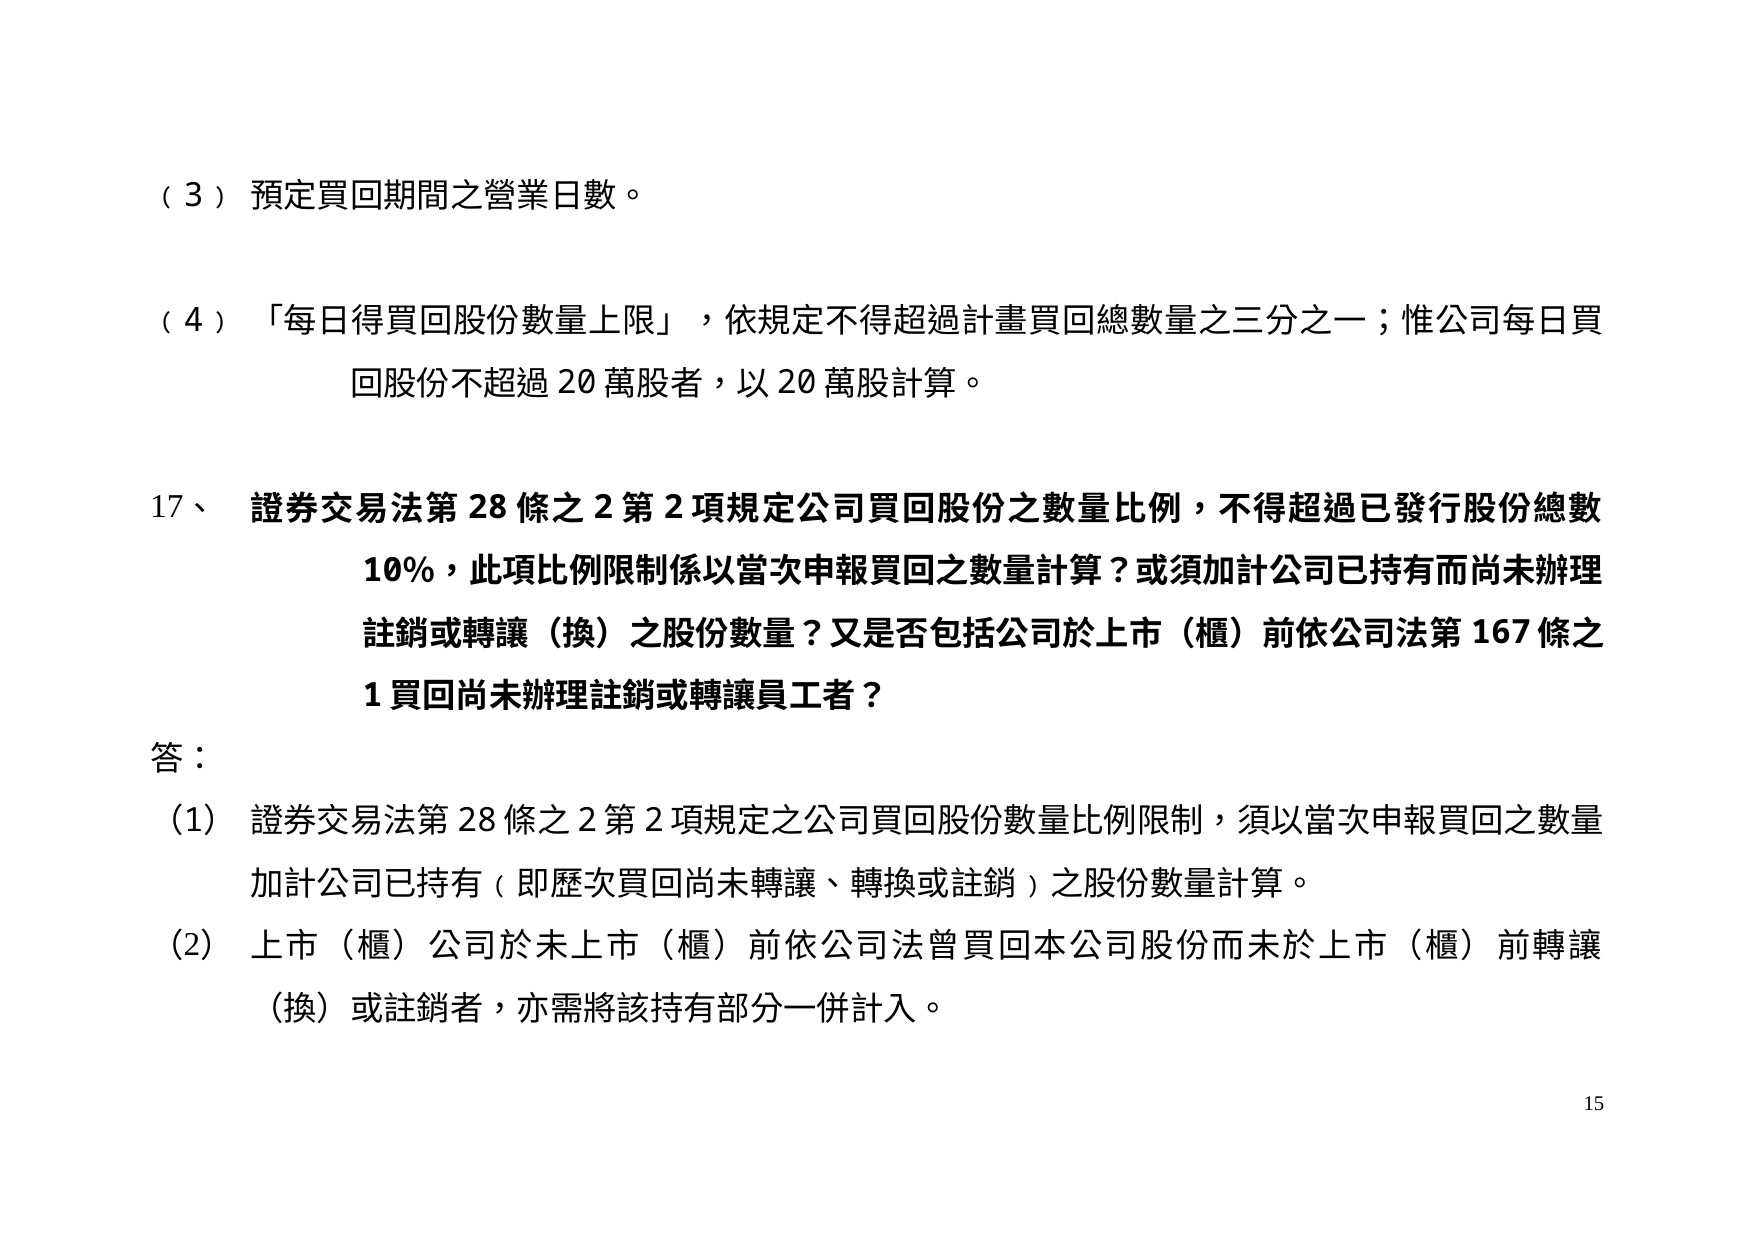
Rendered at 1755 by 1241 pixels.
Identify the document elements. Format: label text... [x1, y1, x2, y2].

list 預定買回期間之營業日數。 [150, 151, 1604, 214]
text 答： [150, 714, 1604, 776]
list 上市（櫃）公司於未上市（櫃）前依公司法曾買回本公司股份而未於上市（櫃）前轉讓（換）或註銷者，亦需將該持有部分一併計入。 [150, 901, 1604, 1026]
list 證券交易法第28條之2第2項規定公司買回股份之數量比例，不得超過已發行股份總數10％，此項比例限制係以當次申報買回之數量計算？或須加計公司已持有而尚未辦理註銷或轉讓（換）之股份數量？又是否包括公司於上市（櫃）前依公司法第167條之1買回尚未辦理註銷或轉讓員工者？ [150, 464, 1604, 714]
list 證券交易法第28條之2第2項規定之公司買回股份數量比例限制，須以當次申報買回之數量加計公司已持有﹙即歷次買回尚未轉讓、轉換或註銷﹚之股份數量計算。 [150, 776, 1604, 901]
list 「每日得買回股份數量上限」，依規定不得超過計畫買回總數量之三分之一；惟公司每日買回股份不超過20萬股者，以20萬股計算。 [150, 276, 1604, 401]
